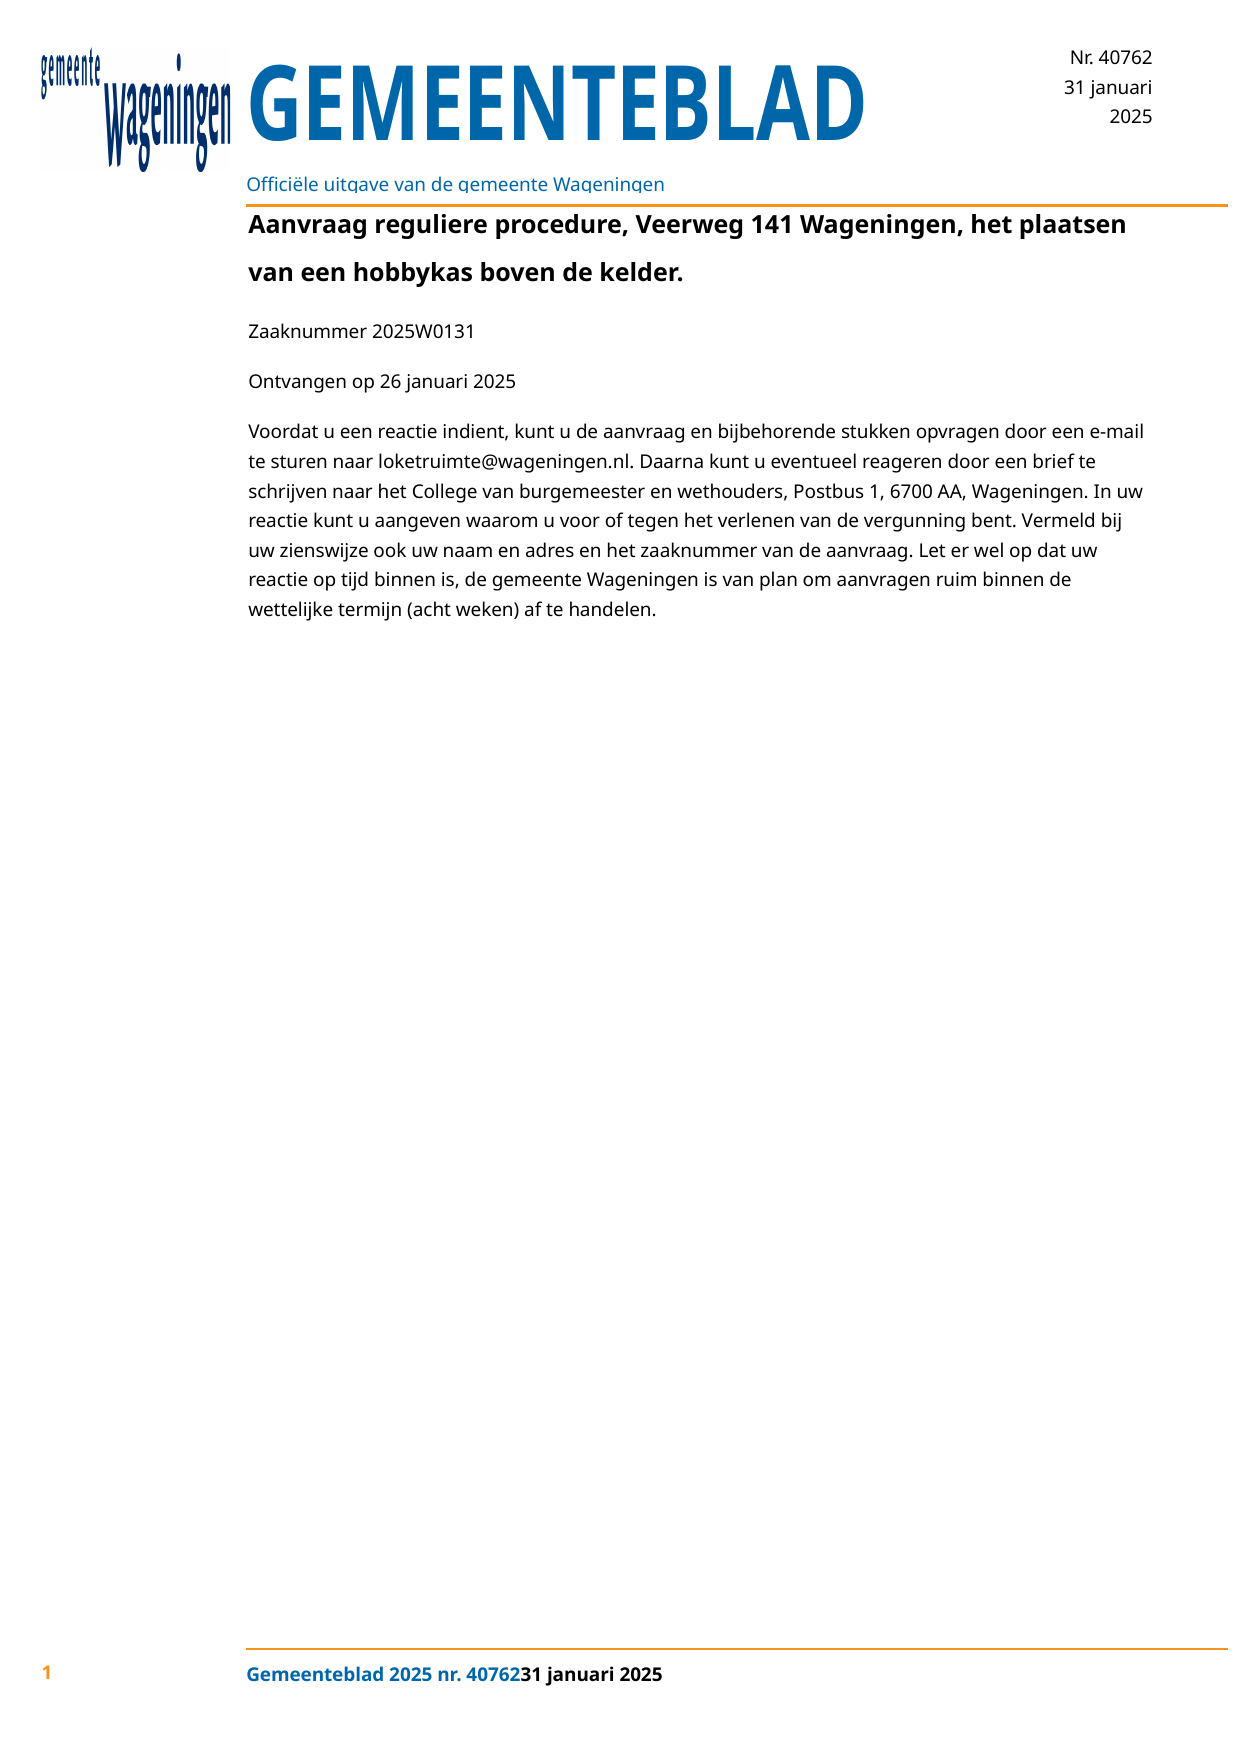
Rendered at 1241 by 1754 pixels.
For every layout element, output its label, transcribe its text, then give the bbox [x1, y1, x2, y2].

text Zaaknummer 2025W0131 [248, 318, 1152, 344]
text Voordat u een reactie indient, kunt u de aanvraag en bijbehorende stukken opvragen door een e-mail te sturen naar loketruimte@wageningen.nl. Daarna kunt u eventueel reageren door een brief te schrijven naar het College van burgemeester en wethouders, Postbus 1, 6700 AA, Wageningen. In uw reactie kunt u aangeven waarom u voor of tegen het verlenen van de vergunning bent. Vermeld bij uw zienswijze ook uw naam en adres en het zaaknummer van de aanvraag. Let er wel op dat uw reactie op tijd binnen is, de gemeente Wageningen is van plan om aanvragen ruim binnen de wettelijke termijn (acht weken) af te handelen. [248, 419, 1152, 622]
text Ontvangen op 26 januari 2025 [248, 368, 1152, 394]
text Aanvraag reguliere procedure, Veerweg 141 Wageningen, het plaatsen van een hobbykas boven de kelder. [248, 207, 1152, 288]
picture [41, 47, 231, 172]
